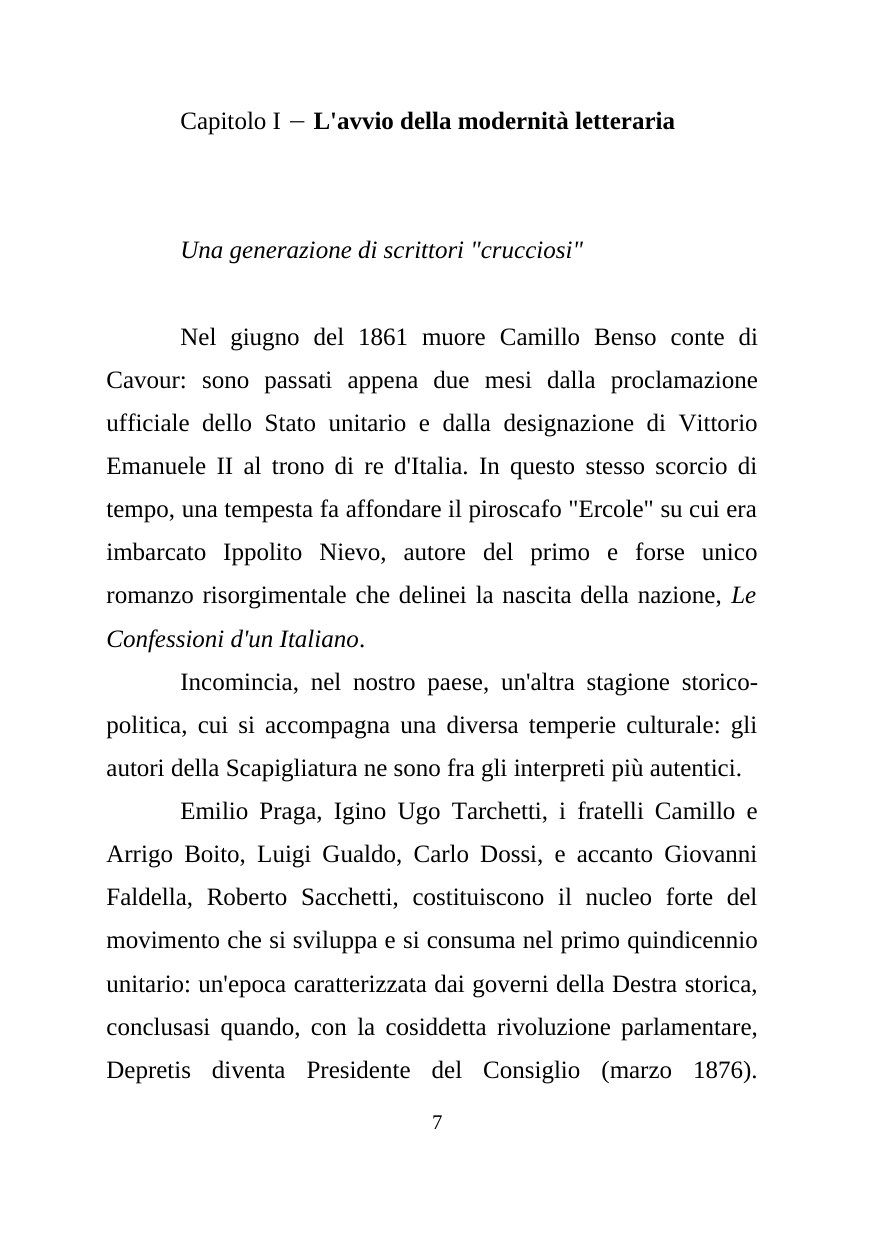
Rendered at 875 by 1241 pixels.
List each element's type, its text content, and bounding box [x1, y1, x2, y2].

text Nel giugno del 1861 muore Camillo Benso conte di Cavour: sono passati appena due mesi dalla proclamazione ufficiale dello Stato unitario e dalla designazione di Vittorio Emanuele II al trono di re d'Italia. In questo stesso scorcio di tempo, una tempesta fa affondare il piroscafo "Ercole" su cui era imbarcato Ippolito Nievo, autore del primo e forse unico romanzo risorgimentale che delinei la nascita della nazione, Le Confessioni d'un Italiano. [106, 322, 758, 652]
text Una generazione di scrittori "crucciosi" [106, 236, 758, 264]
text Emilio Praga, Igino Ugo Tarchetti, i fratelli Camillo e Arrigo Boito, Luigi Gualdo, Carlo Dossi, e accanto Giovanni Faldella, Roberto Sacchetti, costituiscono il nucleo forte del movimento che si sviluppa e si consuma nel primo quindicennio unitario: un'epoca caratterizzata dai governi della Destra storica, conclusasi quando, con la cosiddetta rivoluzione parlamentare, Depretis diventa Presidente del Consiglio (marzo 1876). [106, 796, 758, 1084]
text Capitolo I ¾ L'avvio della modernità letteraria [106, 106, 758, 135]
text Incomincia, nel nostro paese, un'altra stagione storico-politica, cui si accompagna una diversa temperie culturale: gli autori della Scapigliatura ne sono fra gli interpreti più autentici. [106, 667, 758, 782]
